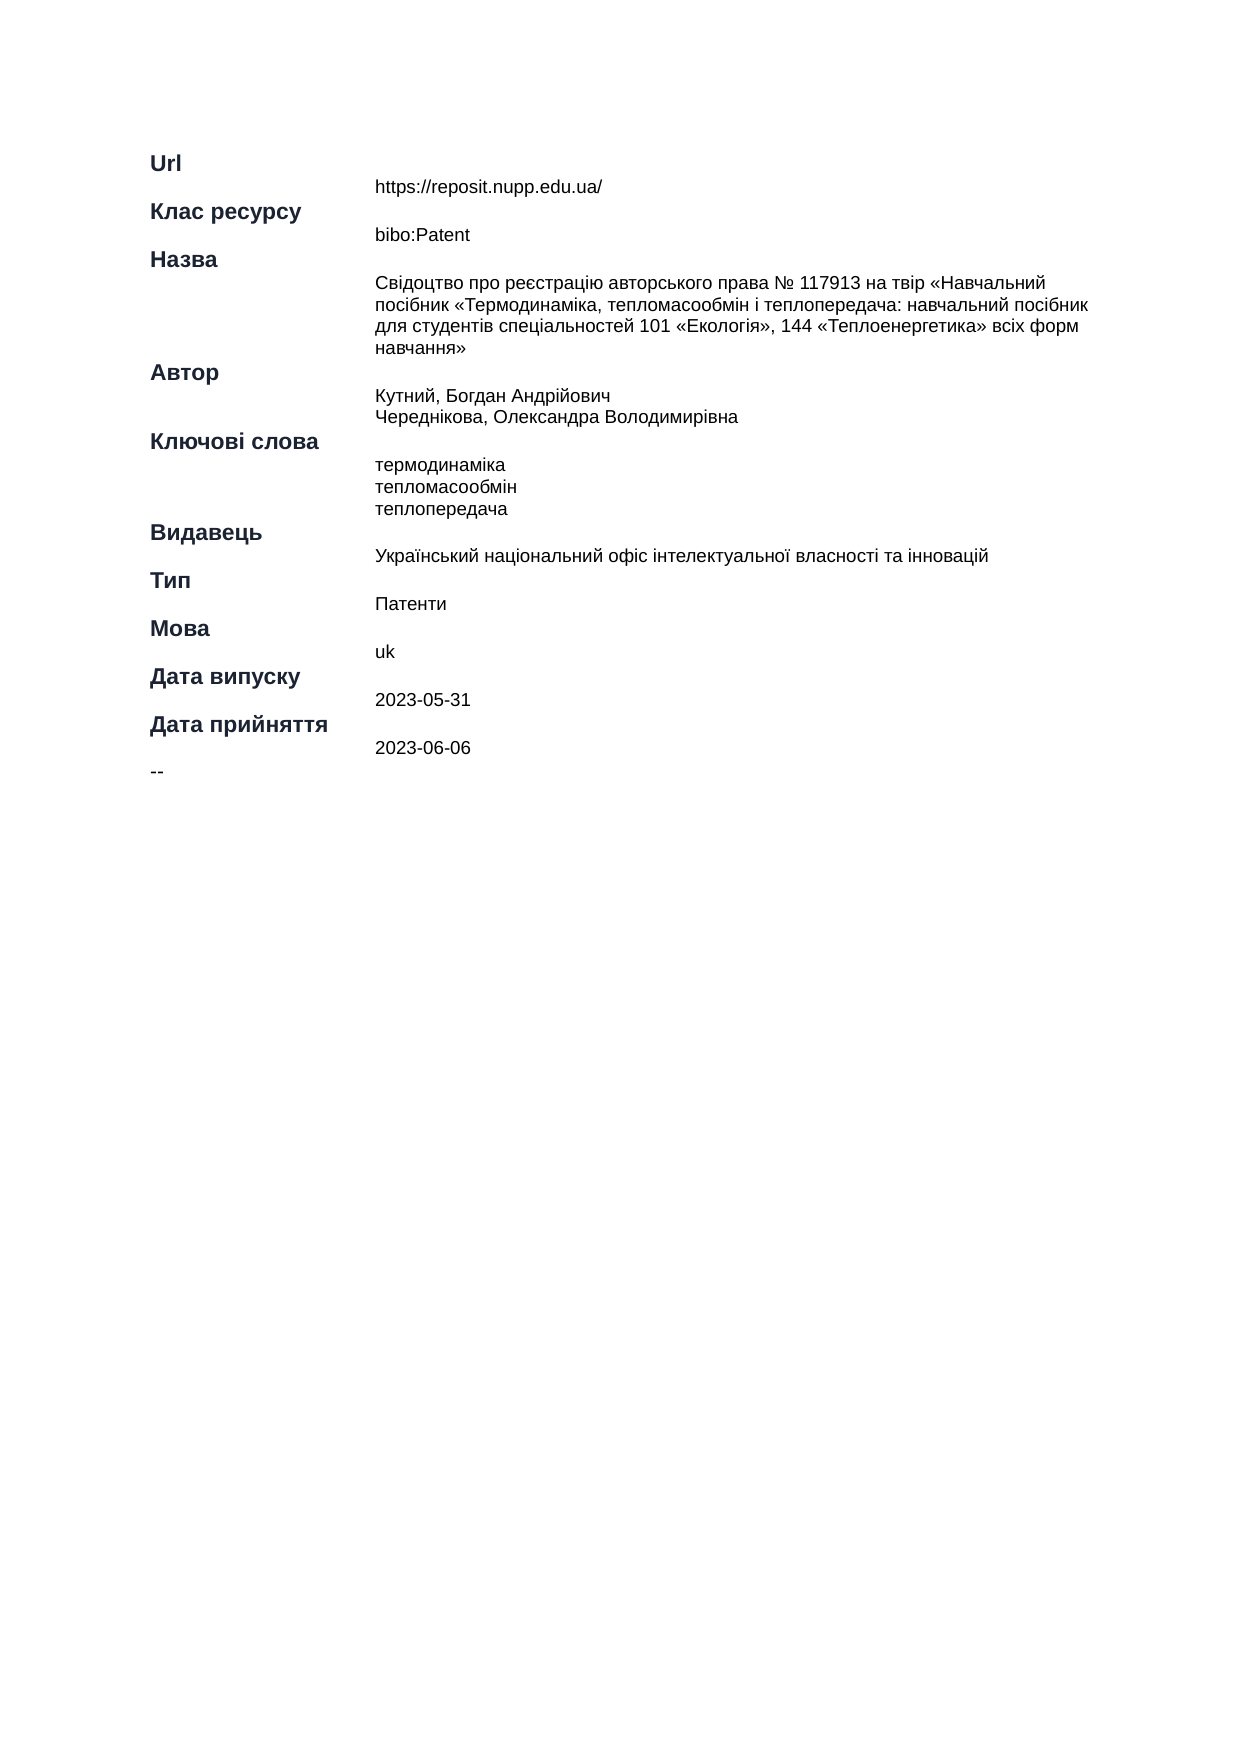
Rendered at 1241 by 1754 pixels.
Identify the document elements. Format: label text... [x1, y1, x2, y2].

text Ключові слова [150, 428, 1090, 454]
text теплопередача [375, 497, 1090, 519]
text Кутний, Богдан Андрійович [375, 385, 1090, 406]
text https://reposit.nupp.edu.ua/ [375, 176, 1090, 198]
text Автор [150, 358, 1090, 385]
text Видавець [150, 519, 1090, 545]
text 2023-06-06 [375, 737, 1090, 758]
text Патенти [375, 593, 1090, 615]
text Мова [150, 615, 1090, 641]
text bibo:Patent [375, 224, 1090, 246]
text Дата прийняття [150, 711, 1090, 737]
text Клас ресурсу [150, 198, 1090, 224]
text uk [375, 641, 1090, 663]
text Свідоцтво про реєстрацію авторського права № 117913 на твір «Навчальний посібник «Термодинаміка, тепломасообмін і теплопередача: навчальний посібник для студентів спеціальностей 101 «Екологія», 144 «Теплоенергетика» всіх форм навчання» [375, 272, 1090, 358]
text термодинаміка [375, 454, 1090, 476]
text Url [150, 150, 1090, 176]
text -- [150, 758, 1090, 782]
text Назва [150, 246, 1090, 272]
text Череднікова, Олександра Володимирівна [375, 406, 1090, 428]
text Тип [150, 567, 1090, 593]
text тепломасообмін [375, 476, 1090, 497]
text 2023-05-31 [375, 689, 1090, 711]
text Український національний офіс інтелектуальної власності та інновацій [375, 545, 1090, 567]
text Дата випуску [150, 663, 1090, 689]
